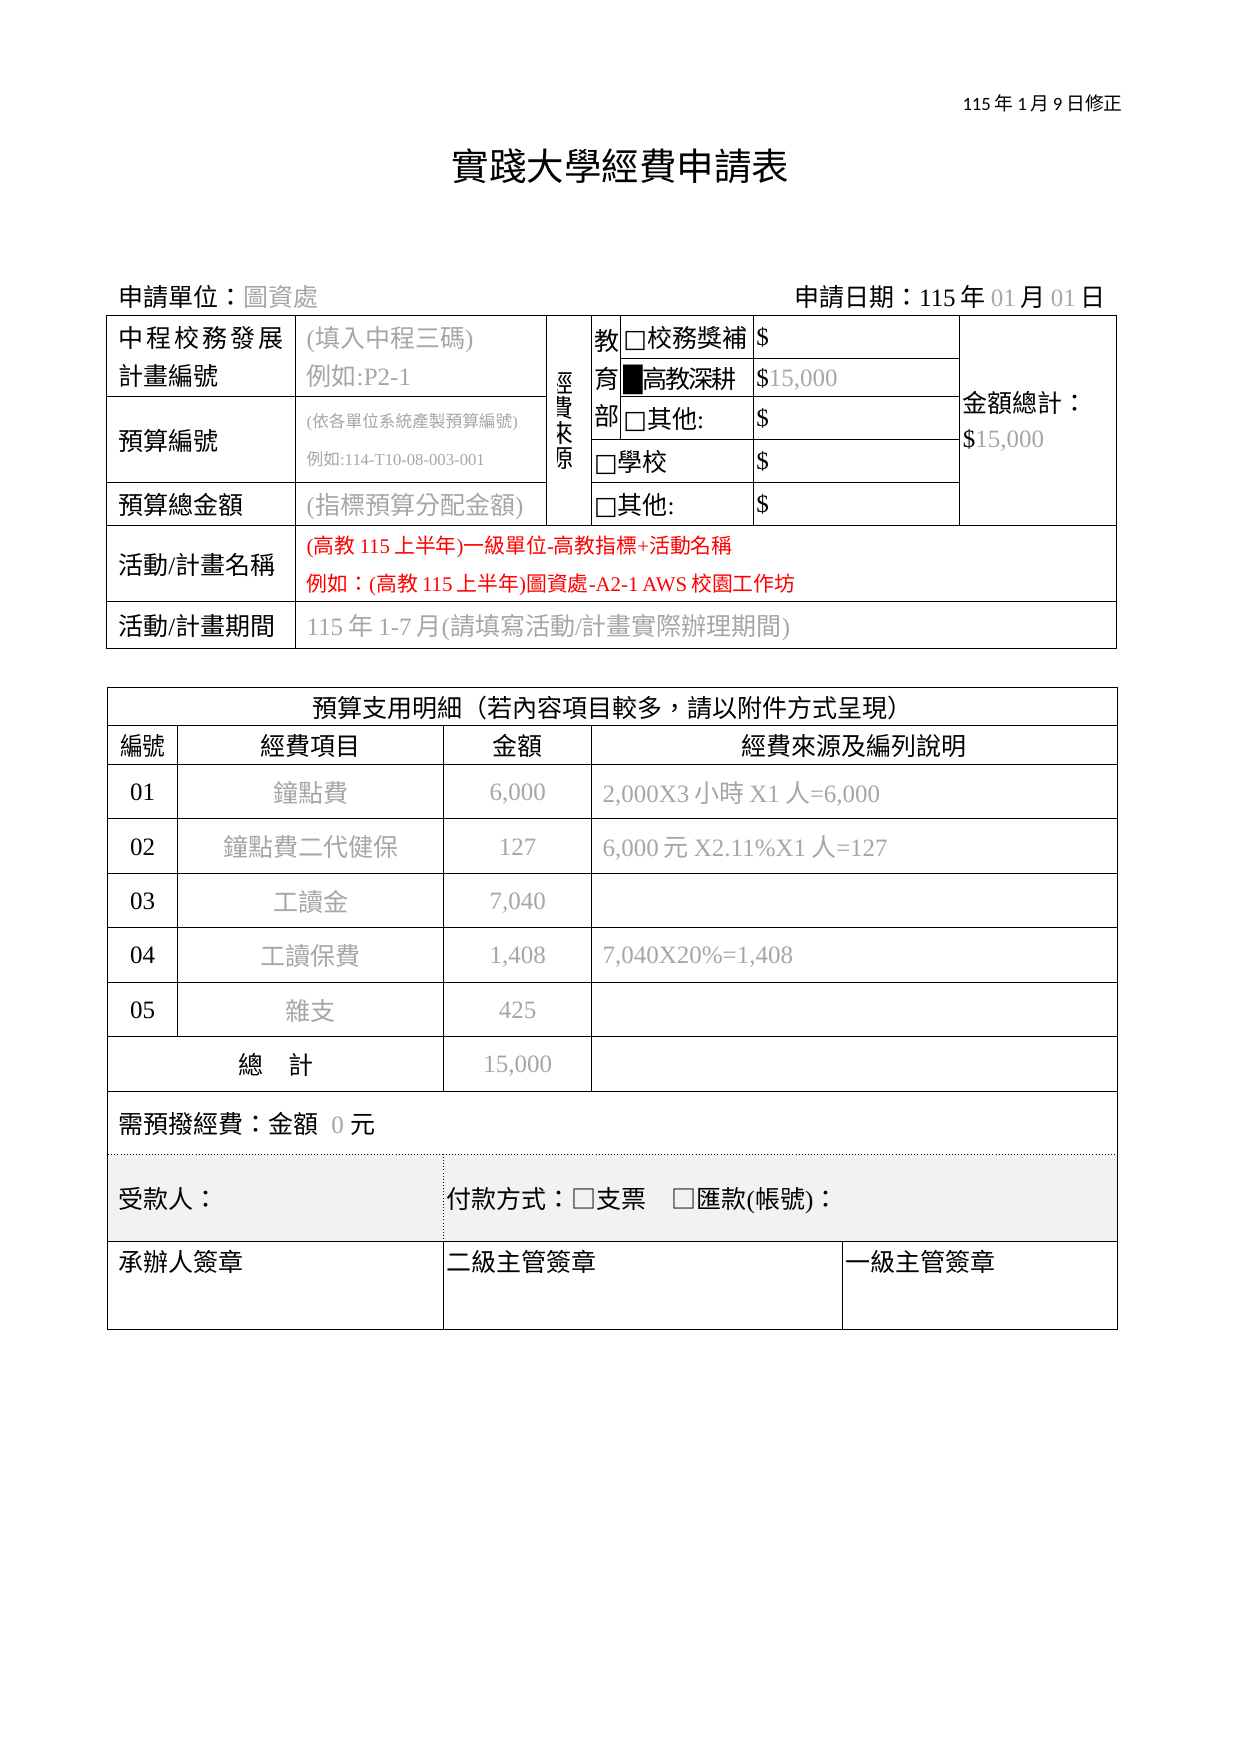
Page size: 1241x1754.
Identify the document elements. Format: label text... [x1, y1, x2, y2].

table_cell 預算編號 [107, 397, 295, 482]
table_cell 425 [444, 983, 591, 1036]
table_cell □其他: [621, 397, 753, 439]
table_cell 1,408 [444, 928, 591, 982]
table_cell 編號 [108, 726, 177, 764]
table_cell 鐘點費 [178, 765, 443, 818]
table_cell 01 [108, 765, 177, 818]
table_cell 二級主管簽章 [444, 1242, 842, 1329]
table_cell █高教深耕 [621, 359, 753, 396]
table_cell 活動/計畫名稱 [107, 526, 295, 601]
table_cell 中程校務發展計畫編號 [107, 316, 295, 396]
table_cell (高教115上半年)一級單位-高教指標+活動名稱 例如：(高教115上半年)圖資處-A2-1 AWS校園工作坊 [296, 526, 1116, 601]
table_cell □其他: [592, 483, 753, 525]
table_cell 05 [108, 983, 177, 1036]
table_cell 承辦人簽章 [108, 1242, 443, 1329]
table_cell 雜支 [178, 983, 443, 1036]
table_cell $ [754, 316, 959, 357]
table_cell 經費項目 [178, 726, 443, 764]
table_cell 6,000 [444, 765, 591, 818]
table_cell 02 [108, 819, 177, 873]
table_header 申請單位：圖資處 [107, 277, 591, 314]
table_cell $15,000 [754, 359, 959, 396]
table_cell $ [754, 440, 959, 482]
text 實踐大學經費申請表 [118, 127, 1122, 202]
table_header 預算支用明細（若內容項目較多，請以附件方式呈現） [108, 688, 1117, 725]
table_cell □學校 [592, 440, 753, 482]
table_cell 受款人： [108, 1154, 443, 1241]
table_cell 115年1-7月(請填寫活動/計畫實際辦理期間) [296, 602, 1116, 648]
table_cell 127 [444, 819, 591, 873]
table_cell 經費來源 [547, 316, 591, 525]
table_cell (填入中程三碼) 例如:P2-1 [296, 316, 546, 396]
table_cell 總 計 [108, 1037, 443, 1091]
table_cell 金額總計： $15,000 [960, 316, 1116, 525]
table_cell 7,040 [444, 874, 591, 927]
table_cell 15,000 [444, 1037, 591, 1091]
table_cell 工讀金 [178, 874, 443, 927]
table_cell $ [754, 397, 959, 439]
table_cell 6,000元X2.11%X1人=127 [592, 819, 1117, 873]
table_cell 工讀保費 [178, 928, 443, 982]
table_cell 04 [108, 928, 177, 982]
table_cell 付款方式：□支票 □匯款(帳號)： [444, 1154, 842, 1241]
table_header 申請日期：115年01月01日 [591, 277, 1117, 314]
table_cell (指標預算分配金額) [296, 483, 546, 525]
table_cell [842, 1154, 1117, 1241]
table_cell [592, 874, 1117, 927]
table_cell 金額 [444, 726, 591, 764]
table_cell 經費來源及編列說明 [592, 726, 1117, 764]
table_cell 活動/計畫期間 [107, 602, 295, 648]
table_cell □校務獎補 [621, 316, 753, 357]
table_cell (依各單位系統產製預算編號) 例如:114-T10-08-003-001 [296, 397, 546, 482]
table_cell 需預撥經費：金額 0 元 [108, 1092, 1117, 1154]
table_cell 鐘點費二代健保 [178, 819, 443, 873]
table_cell 03 [108, 874, 177, 927]
table_cell $ [754, 483, 959, 525]
table_cell 教育部 [592, 316, 620, 439]
table_cell 2,000X3小時X1人=6,000 [592, 765, 1117, 818]
table_cell 一級主管簽章 [843, 1242, 1117, 1329]
table_cell 7,040X20%=1,408 [592, 928, 1117, 982]
table_cell 預算總金額 [107, 483, 295, 525]
table_cell [592, 983, 1117, 1036]
table_cell [592, 1037, 1117, 1091]
